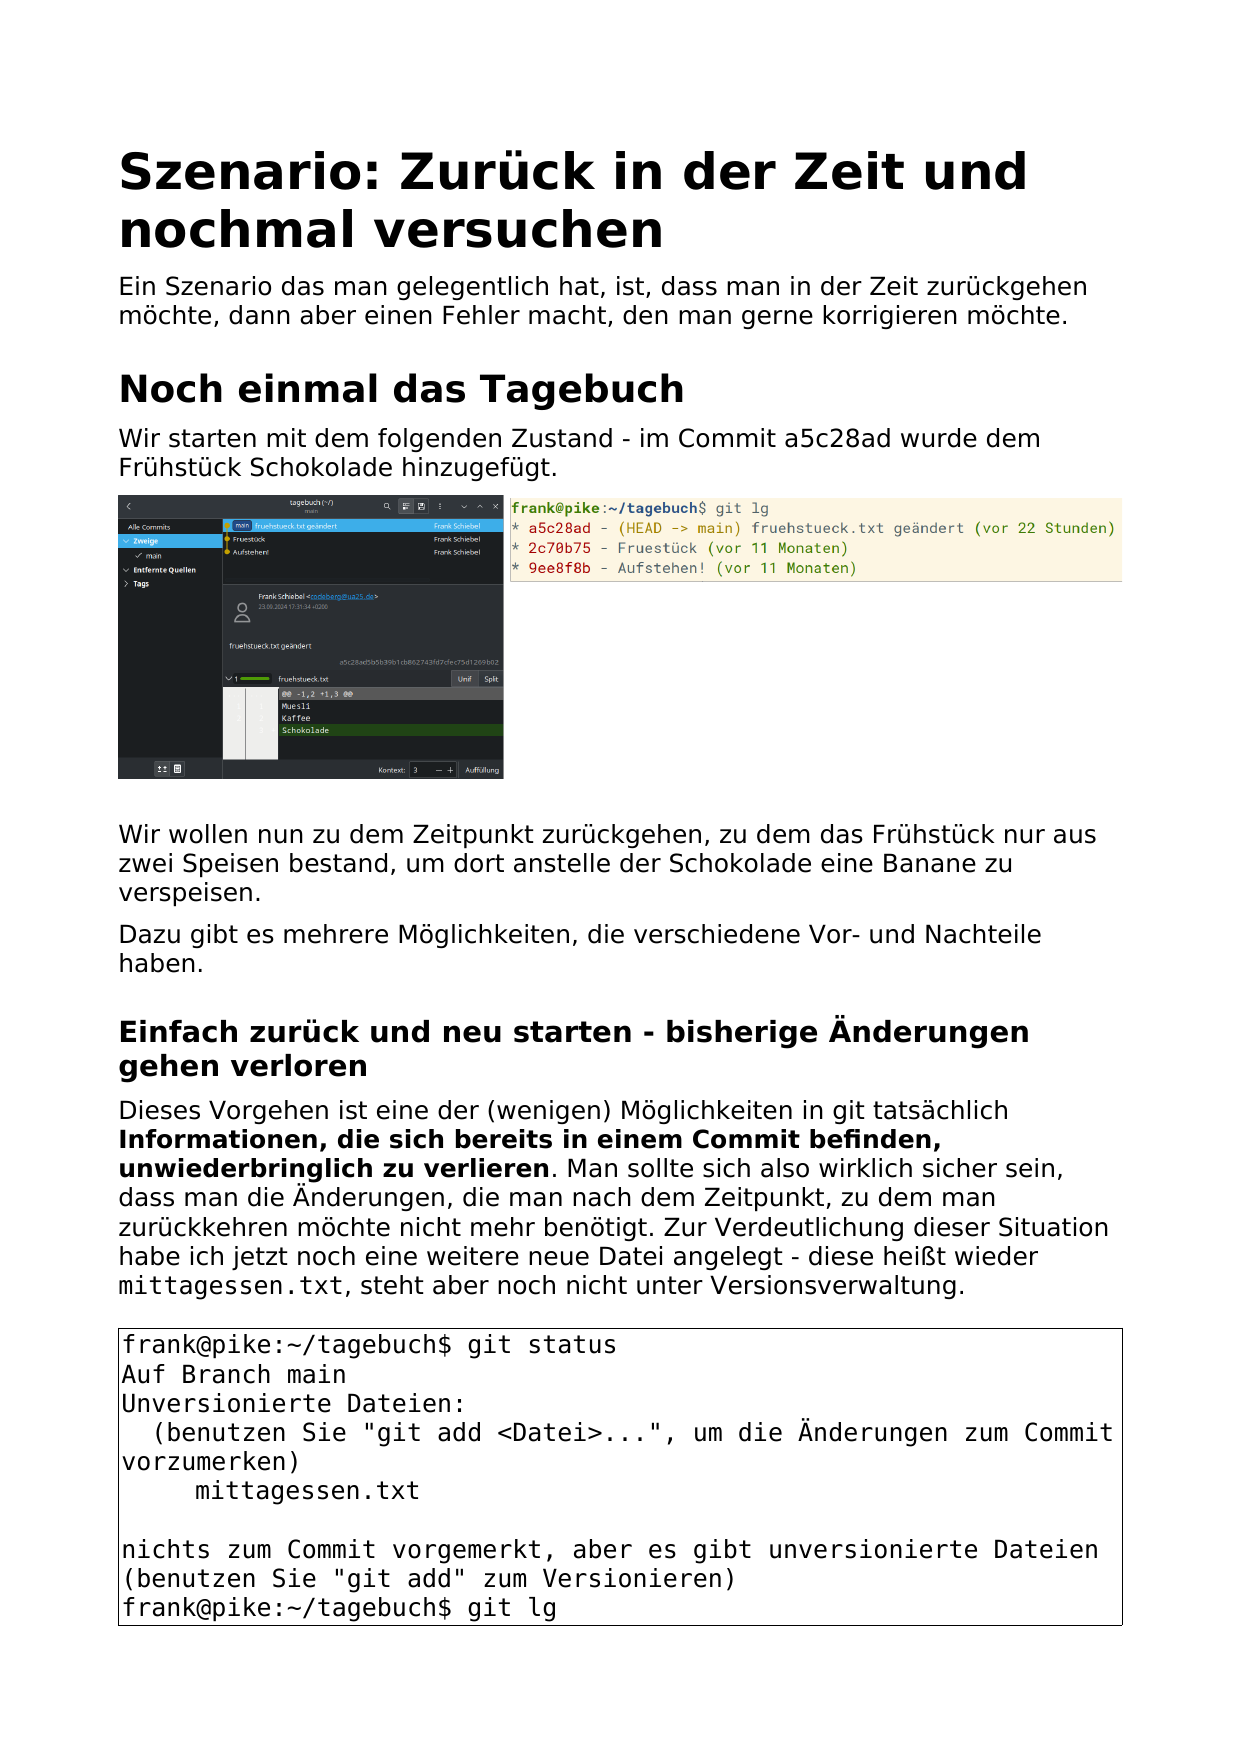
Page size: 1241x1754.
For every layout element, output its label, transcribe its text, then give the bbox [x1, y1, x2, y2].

text Dieses Vorgehen ist eine der (wenigen) Möglichkeiten in git tatsächlich Informationen, die sich bereits in einem Commit befinden, unwiederbringlich zu verlieren. Man sollte sich also wirklich sicher sein, dass man die Änderungen, die man nach dem Zeitpunkt, zu dem man zurückkehren möchte nicht mehr benötigt. Zur Verdeutlichung dieser Situation habe ich jetzt noch eine weitere neue Datei angelegt - diese heißt wieder mittagessen.txt, steht aber noch nicht unter Versionsverwaltung. [118, 1096, 1122, 1300]
text Wir starten mit dem folgenden Zustand - im Commit a5c28ad wurde dem Frühstück Schokolade hinzugefügt. [118, 424, 1122, 482]
text Wir wollen nun zu dem Zeitpunkt zurückgehen, zu dem das Frühstück nur aus zwei Speisen bestand, um dort anstelle der Schokolade eine Banane zu verspeisen. [118, 820, 1122, 907]
subtitle Einfach zurück und neu starten - bisherige Änderungen gehen verloren [118, 1016, 1122, 1084]
text Ein Szenario das man gelegentlich hat, ist, dass man in der Zeit zurückgehen möchte, dann aber einen Fehler macht, den man gerne korrigieren möchte. [118, 272, 1122, 330]
text Dazu gibt es mehrere Möglichkeiten, die verschiedene Vor- und Nachteile haben. [118, 920, 1122, 978]
subtitle Szenario: Zurück in der Zeit und nochmal versuchen [118, 143, 1122, 259]
picture [118, 495, 1123, 779]
table_header frank@pike:~/tagebuch$ git status Auf Branch main Unversionierte Dateien: (benutzen Sie "git add <Datei>...", um die Änderungen zum Commit vorzumerken) mittagessen.txt nichts zum Commit vorgemerkt, aber es gibt unversionierte Dateien (benutzen Sie "git add" zum Versionieren) frank@pike:~/tagebuch$ git lg [119, 1329, 1122, 1625]
subtitle Noch einmal das Tagebuch [118, 368, 1122, 412]
